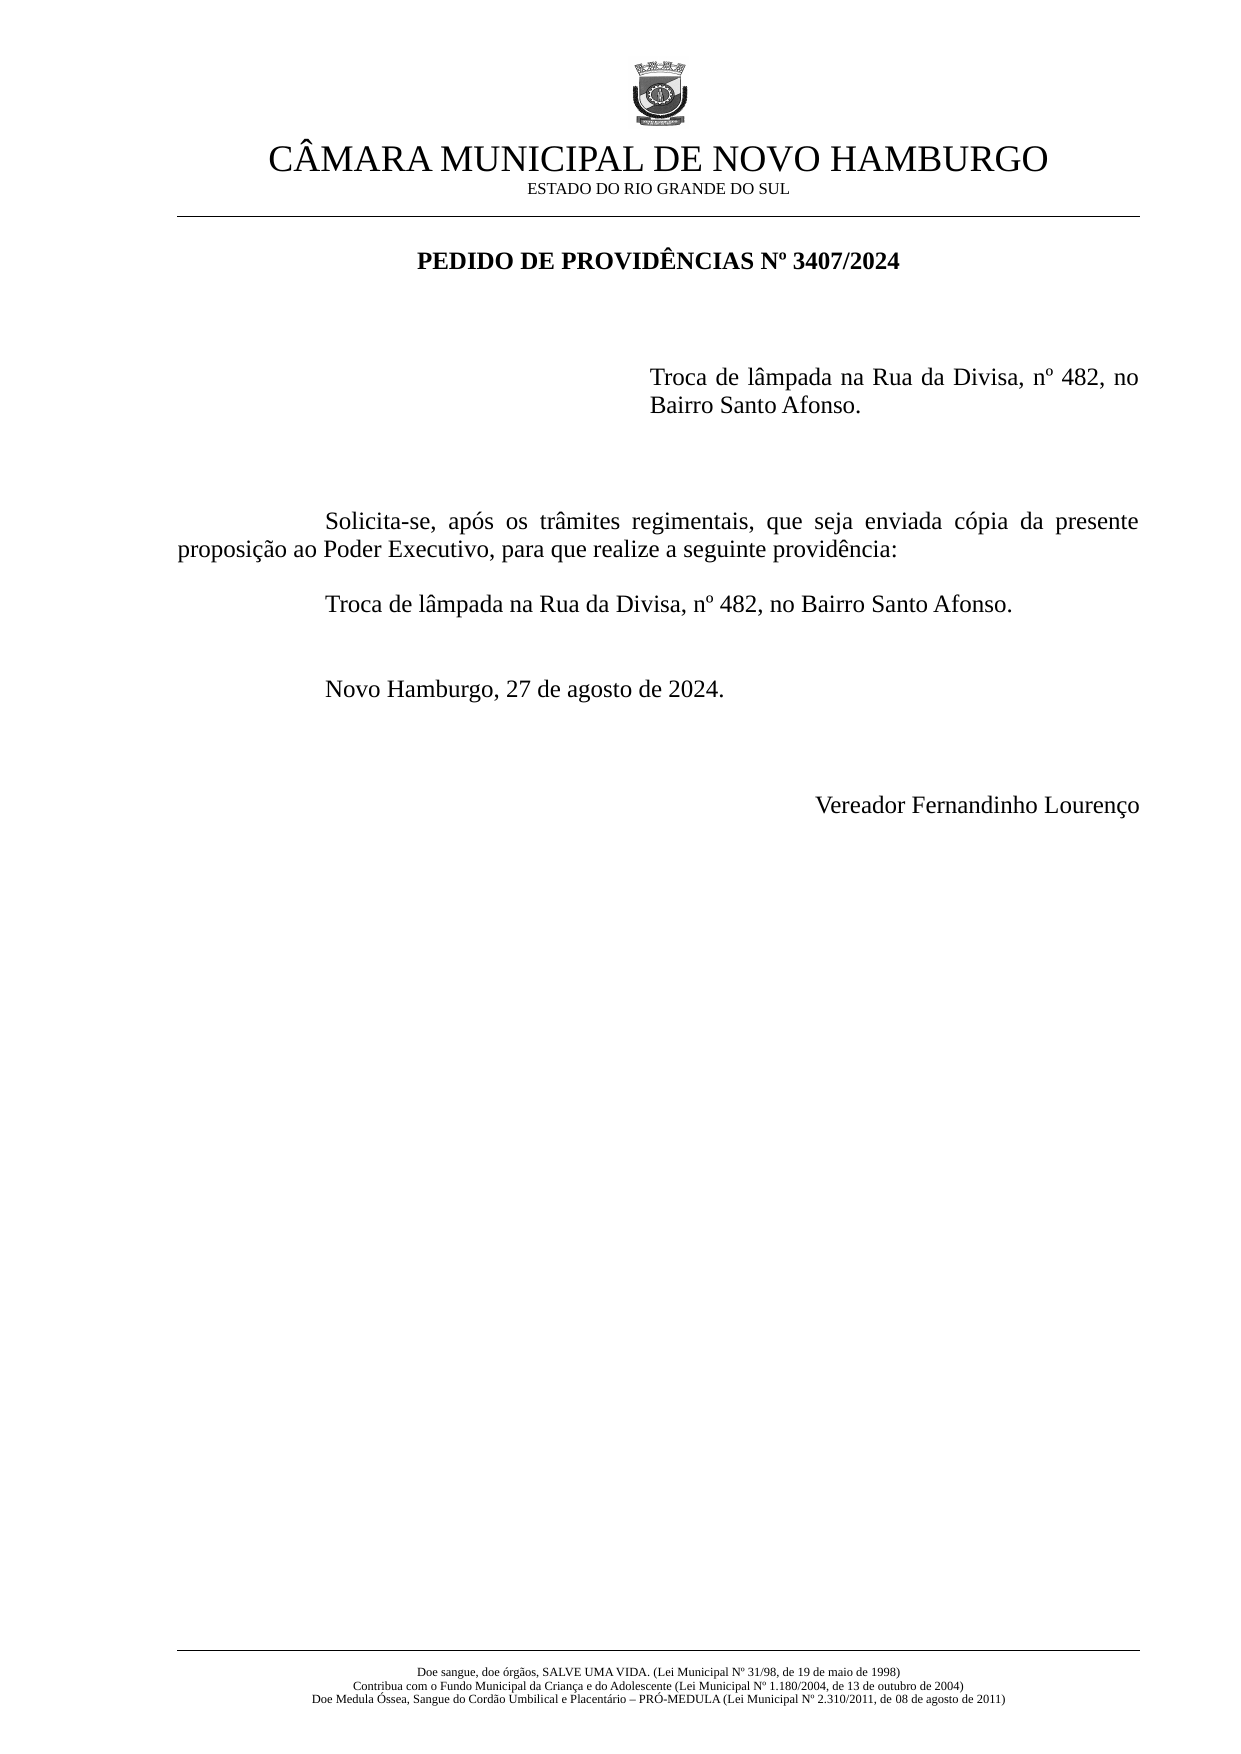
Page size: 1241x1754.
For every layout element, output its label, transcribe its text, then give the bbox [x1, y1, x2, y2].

list Troca de lâmpada na Rua da Divisa, nº 482, no Bairro Santo Afonso. [177, 590, 1140, 618]
text Solicita-se, após os trâmites regimentais, que seja enviada cópia da presente proposição ao Poder Executivo, para que realize a seguinte providência: [177, 507, 1140, 562]
list Troca de lâmpada na Rua da Divisa, nº 482, no Bairro Santo Afonso. [649, 363, 1140, 418]
text Novo Hamburgo, 27 de agosto de 2024. [177, 675, 1140, 703]
text Vereador Fernandinho Lourenço [649, 791, 1140, 819]
text PEDIDO DE PROVIDÊNCIAS Nº 3407/2024 [177, 247, 1140, 274]
